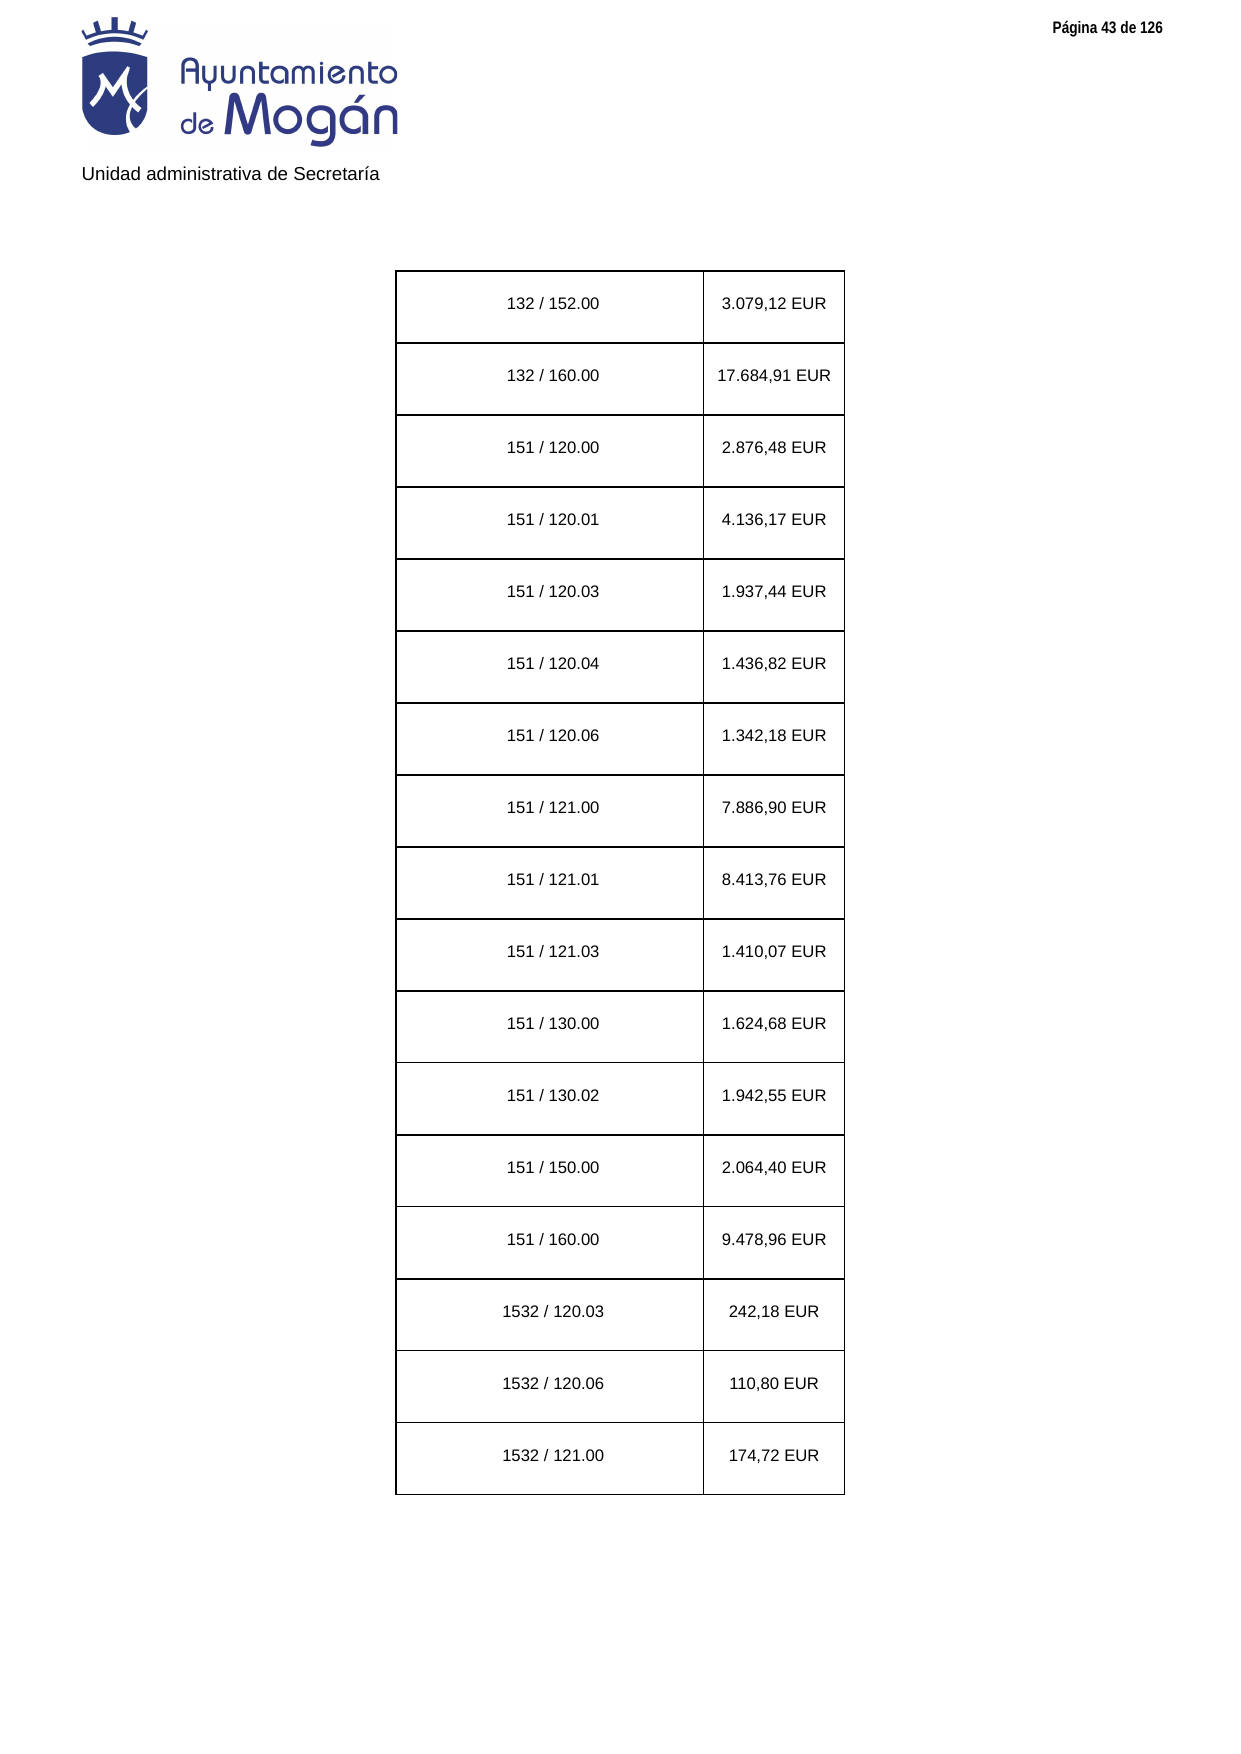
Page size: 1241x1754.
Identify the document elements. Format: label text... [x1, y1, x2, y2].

table_cell 1.342,18 EUR [704, 704, 844, 774]
table_cell 151 / 120.06 [397, 704, 703, 774]
picture [81, 17, 398, 153]
table_cell 151 / 120.01 [397, 488, 703, 558]
table_cell 151 / 121.00 [397, 776, 703, 846]
table_cell 3.079,12 EUR [704, 272, 844, 342]
table_cell 8.413,76 EUR [704, 848, 844, 918]
table_cell 151 / 120.03 [397, 560, 703, 630]
table_cell 110,80 EUR [704, 1351, 844, 1422]
table_cell 1.436,82 EUR [704, 632, 844, 702]
table_cell 1.624,68 EUR [704, 992, 844, 1062]
table_cell 7.886,90 EUR [704, 776, 844, 846]
table_cell 1.937,44 EUR [704, 560, 844, 630]
table_cell 9.478,96 EUR [704, 1207, 844, 1278]
table_cell 17.684,91 EUR [704, 344, 844, 414]
table_cell 151 / 130.00 [397, 992, 703, 1062]
table_cell 174,72 EUR [704, 1423, 844, 1494]
table_cell 151 / 130.02 [397, 1063, 703, 1134]
table_cell 151 / 120.00 [397, 416, 703, 486]
table_cell 151 / 160.00 [397, 1207, 703, 1278]
table_cell 1.942,55 EUR [704, 1063, 844, 1134]
table_cell 1.410,07 EUR [704, 920, 844, 990]
table_cell 1532 / 120.03 [397, 1280, 703, 1350]
table_cell 2.876,48 EUR [704, 416, 844, 486]
table_cell 242,18 EUR [704, 1280, 844, 1350]
table_cell 132 / 152.00 [397, 272, 703, 342]
table_cell 2.064,40 EUR [704, 1136, 844, 1206]
table_cell 132 / 160.00 [397, 344, 703, 414]
table_cell 1532 / 121.00 [397, 1423, 703, 1494]
table_cell 151 / 120.04 [397, 632, 703, 702]
table_cell 151 / 121.03 [397, 920, 703, 990]
table_cell 1532 / 120.06 [397, 1351, 703, 1422]
table_cell 151 / 121.01 [397, 848, 703, 918]
table_cell 151 / 150.00 [397, 1136, 703, 1206]
table_cell 4.136,17 EUR [704, 488, 844, 558]
